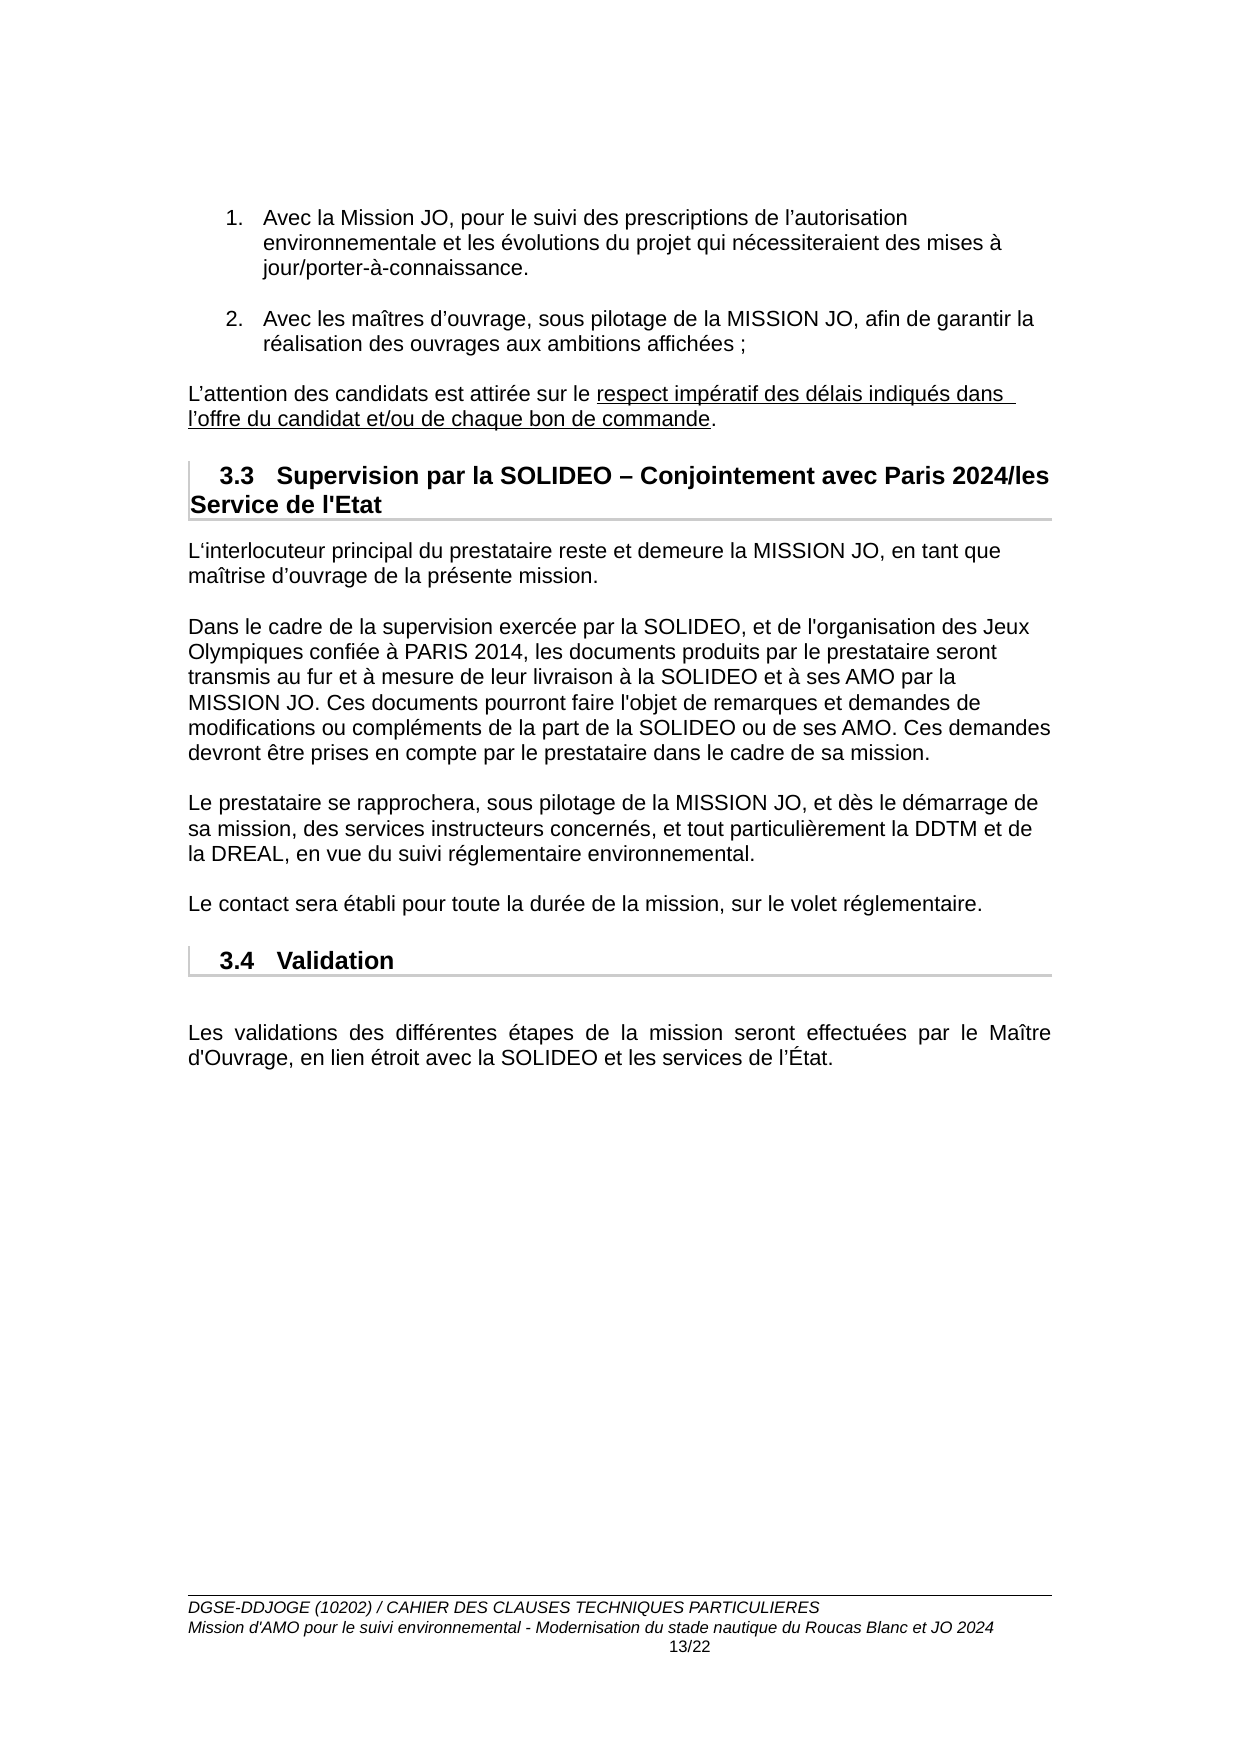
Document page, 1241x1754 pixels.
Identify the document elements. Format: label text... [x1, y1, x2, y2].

text Dans le cadre de la supervision exercée par la SOLIDEO, et de l'organisation des Jeux Olympiques confiée à PARIS 2014, les documents produits par le prestataire seront transmis au fur et à mesure de leur livraison à la SOLIDEO et à ses AMO par la MISSION JO. Ces documents pourront faire l'objet de remarques et demandes de modifications ou compléments de la part de la SOLIDEO ou de ses AMO. Ces demandes devront être prises en compte par le prestataire dans le cadre de sa mission. [188, 614, 1052, 765]
subtitle Validation [190, 946, 1052, 974]
text L‘interlocuteur principal du prestataire reste et demeure la MISSION JO, en tant que maîtrise d’ouvrage de la présente mission. [188, 538, 1052, 589]
list Avec la Mission JO, pour le suivi des prescriptions de l’autorisation environnementale et les évolutions du projet qui nécessiteraient des mises à jour/porter-à-connaissance. [225, 204, 1052, 280]
text Le contact sera établi pour toute la durée de la mission, sur le volet réglementaire. [188, 891, 1052, 916]
list Avec les maîtres d’ouvrage, sous pilotage de la MISSION JO, afin de garantir la réalisation des ouvrages aux ambitions affichées ; [225, 305, 1052, 356]
text L’attention des candidats est attirée sur le respect impératif des délais indiqués dans l’offre du candidat et/ou de chaque bon de commande. [188, 381, 1052, 431]
subtitle Supervision par la SOLIDEO – Conjointement avec Paris 2024/les Service de l'Etat [190, 461, 1052, 518]
text Le prestataire se rapprochera, sous pilotage de la MISSION JO, et dès le démarrage de sa mission, des services instructeurs concernés, et tout particulièrement la DDTM et de la DREAL, en vue du suivi réglementaire environnemental. [188, 790, 1052, 866]
text Les validations des différentes étapes de la mission seront effectuées par le Maître d'Ouvrage, en lien étroit avec la SOLIDEO et les services de l’État. [188, 1019, 1052, 1070]
